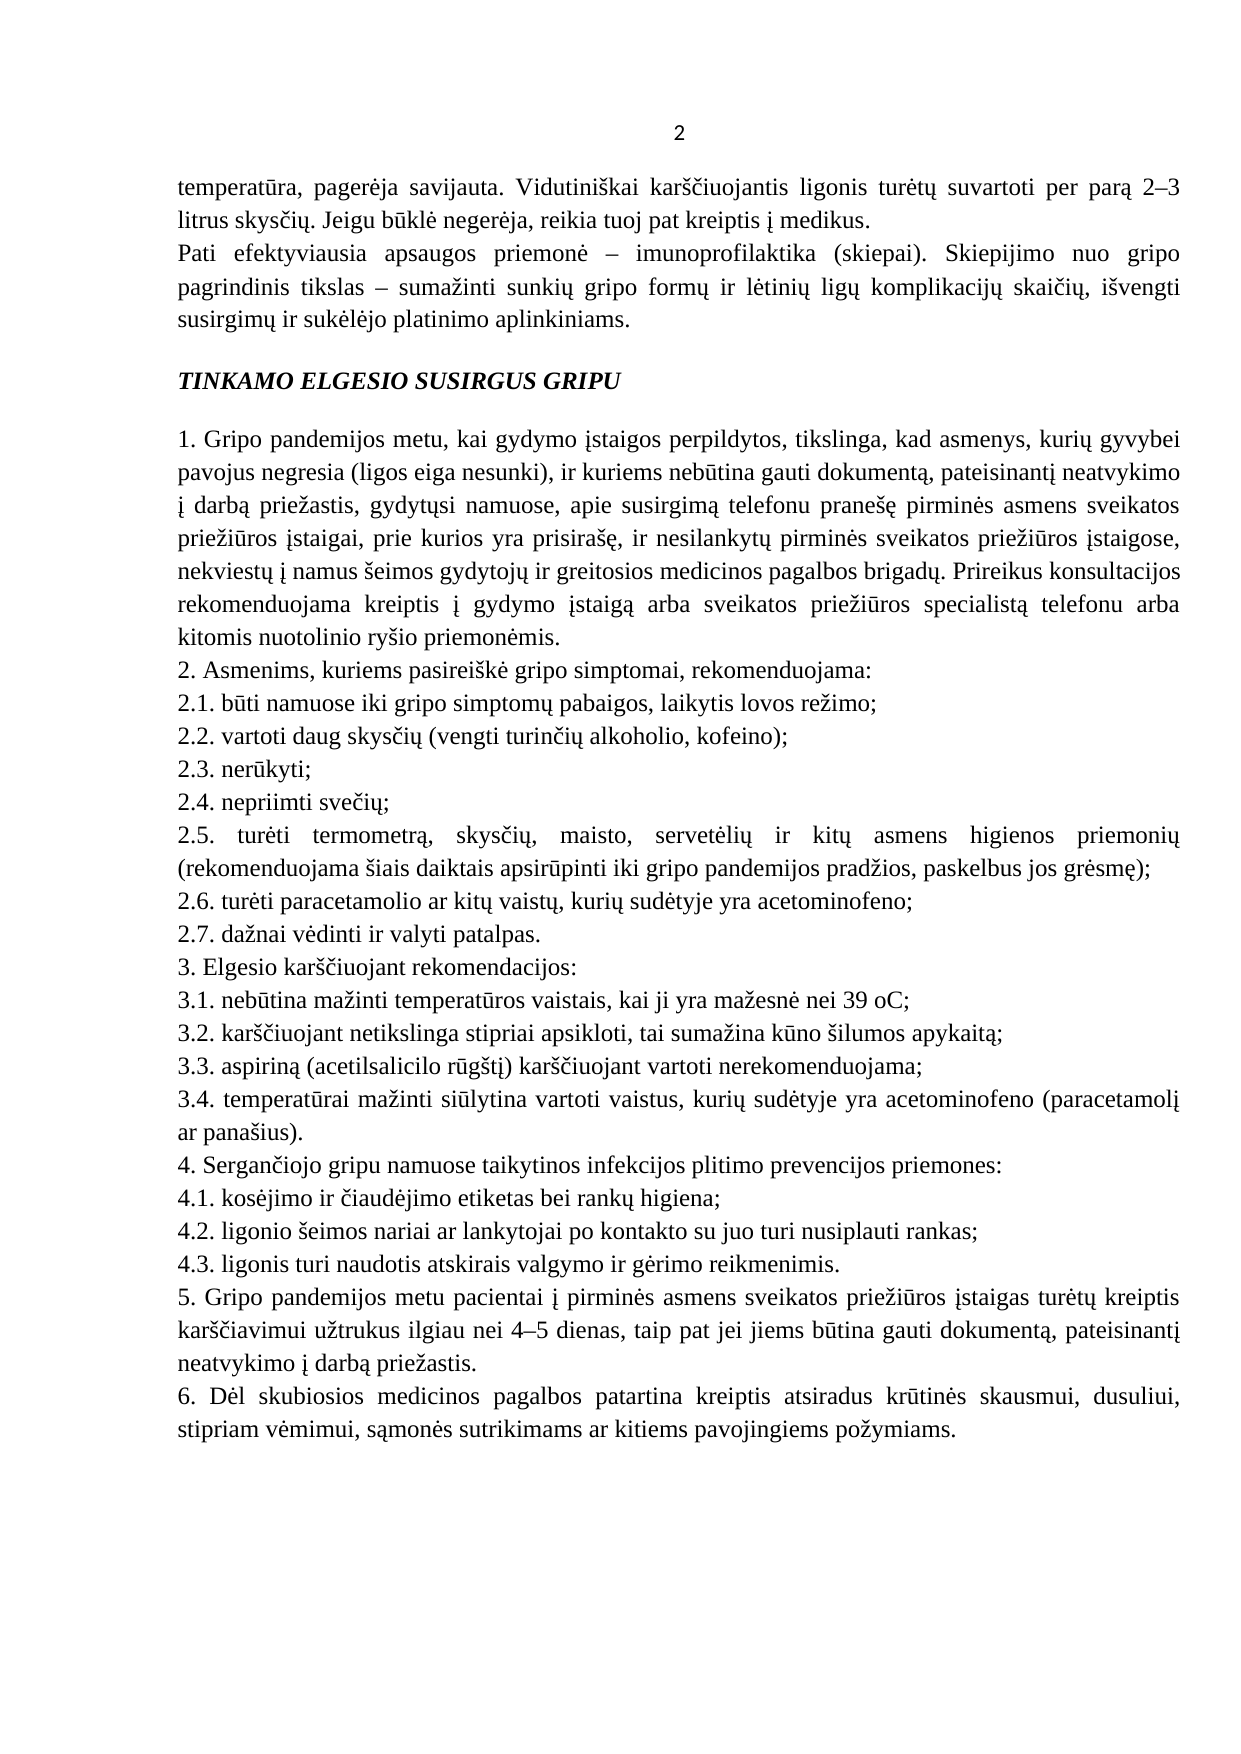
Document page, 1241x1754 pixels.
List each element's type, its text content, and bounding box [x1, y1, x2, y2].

text 2. Asmenims, kuriems pasireiškė gripo simptomai, rekomenduojama: [177, 655, 1181, 684]
text 3. Elgesio karščiuojant rekomendacijos: [177, 952, 1181, 981]
text 2.7. dažnai vėdinti ir valyti patalpas. [177, 919, 1181, 948]
text 4.3. ligonis turi naudotis atskirais valgymo ir gėrimo reikmenimis. [177, 1249, 1181, 1278]
text 4.1. kosėjimo ir čiaudėjimo etiketas bei rankų higiena; [177, 1183, 1181, 1212]
text TINKAMO ELGESIO SUSIRGUS GRIPU [177, 366, 1181, 395]
text 4. Sergančiojo gripu namuose taikytinos infekcijos plitimo prevencijos priemones: [177, 1150, 1181, 1179]
text 2.4. nepriimti svečių; [177, 787, 1181, 816]
text 1. Gripo pandemijos metu, kai gydymo įstaigos perpildytos, tikslinga, kad asmenys, kurių gyvybei pavojus negresia (ligos eiga nesunki), ir kuriems nebūtina gauti dokumentą, pateisinantį neatvykimo į darbą priežastis, gydytųsi namuose, apie susirgimą telefonu pranešę pirminės asmens sveikatos priežiūros įstaigai, prie kurios yra prisirašę, ir nesilankytų pirminės sveikatos priežiūros įstaigose, nekviestų į namus šeimos gydytojų ir greitosios medicinos pagalbos brigadų. Prireikus konsultacijos rekomenduojama kreiptis į gydymo įstaigą arba sveikatos priežiūros specialistą telefonu arba kitomis nuotolinio ryšio priemonėmis. [177, 424, 1181, 651]
text 3.1. nebūtina mažinti temperatūros vaistais, kai ji yra mažesnė nei 39 oC; [177, 985, 1181, 1014]
text 2.1. būti namuose iki gripo simptomų pabaigos, laikytis lovos režimo; [177, 688, 1181, 717]
text Pati efektyviausia apsaugos priemonė – imunoprofilaktika (skiepai). Skiepijimo nuo gripo pagrindinis tikslas – sumažinti sunkių gripo formų ir lėtinių ligų komplikacijų skaičių, išvengti susirgimų ir sukėlėjo platinimo aplinkiniams. [177, 238, 1181, 333]
text 4.2. ligonio šeimos nariai ar lankytojai po kontakto su juo turi nusiplauti rankas; [177, 1216, 1181, 1245]
text 3.4. temperatūrai mažinti siūlytina vartoti vaistus, kurių sudėtyje yra acetominofeno (paracetamolį ar panašius). [177, 1084, 1181, 1146]
text 2.3. nerūkyti; [177, 754, 1181, 783]
text 6. Dėl skubiosios medicinos pagalbos patartina kreiptis atsiradus krūtinės skausmui, dusuliui, stipriam vėmimui, sąmonės sutrikimams ar kitiems pavojingiems požymiams. [177, 1381, 1181, 1443]
text 5. Gripo pandemijos metu pacientai į pirminės asmens sveikatos priežiūros įstaigas turėtų kreiptis karščiavimui užtrukus ilgiau nei 4–5 dienas, taip pat jei jiems būtina gauti dokumentą, pateisinantį neatvykimo į darbą priežastis. [177, 1282, 1181, 1377]
text 3.3. aspiriną (acetilsalicilo rūgštį) karščiuojant vartoti nerekomenduojama; [177, 1051, 1181, 1080]
text 3.2. karščiuojant netikslinga stipriai apsikloti, tai sumažina kūno šilumos apykaitą; [177, 1018, 1181, 1047]
text 2.6. turėti paracetamolio ar kitų vaistų, kurių sudėtyje yra acetominofeno; [177, 886, 1181, 915]
text 2.5. turėti termometrą, skysčių, maisto, servetėlių ir kitų asmens higienos priemonių (rekomenduojama šiais daiktais apsirūpinti iki gripo pandemijos pradžios, paskelbus jos grėsmę); [177, 820, 1181, 882]
text temperatūra, pagerėja savijauta. Vidutiniškai karščiuojantis ligonis turėtų suvartoti per parą 2–3 litrus skysčių. Jeigu būklė negerėja, reikia tuoj pat kreiptis į medikus. [177, 172, 1181, 234]
text 2.2. vartoti daug skysčių (vengti turinčių alkoholio, kofeino); [177, 721, 1181, 750]
